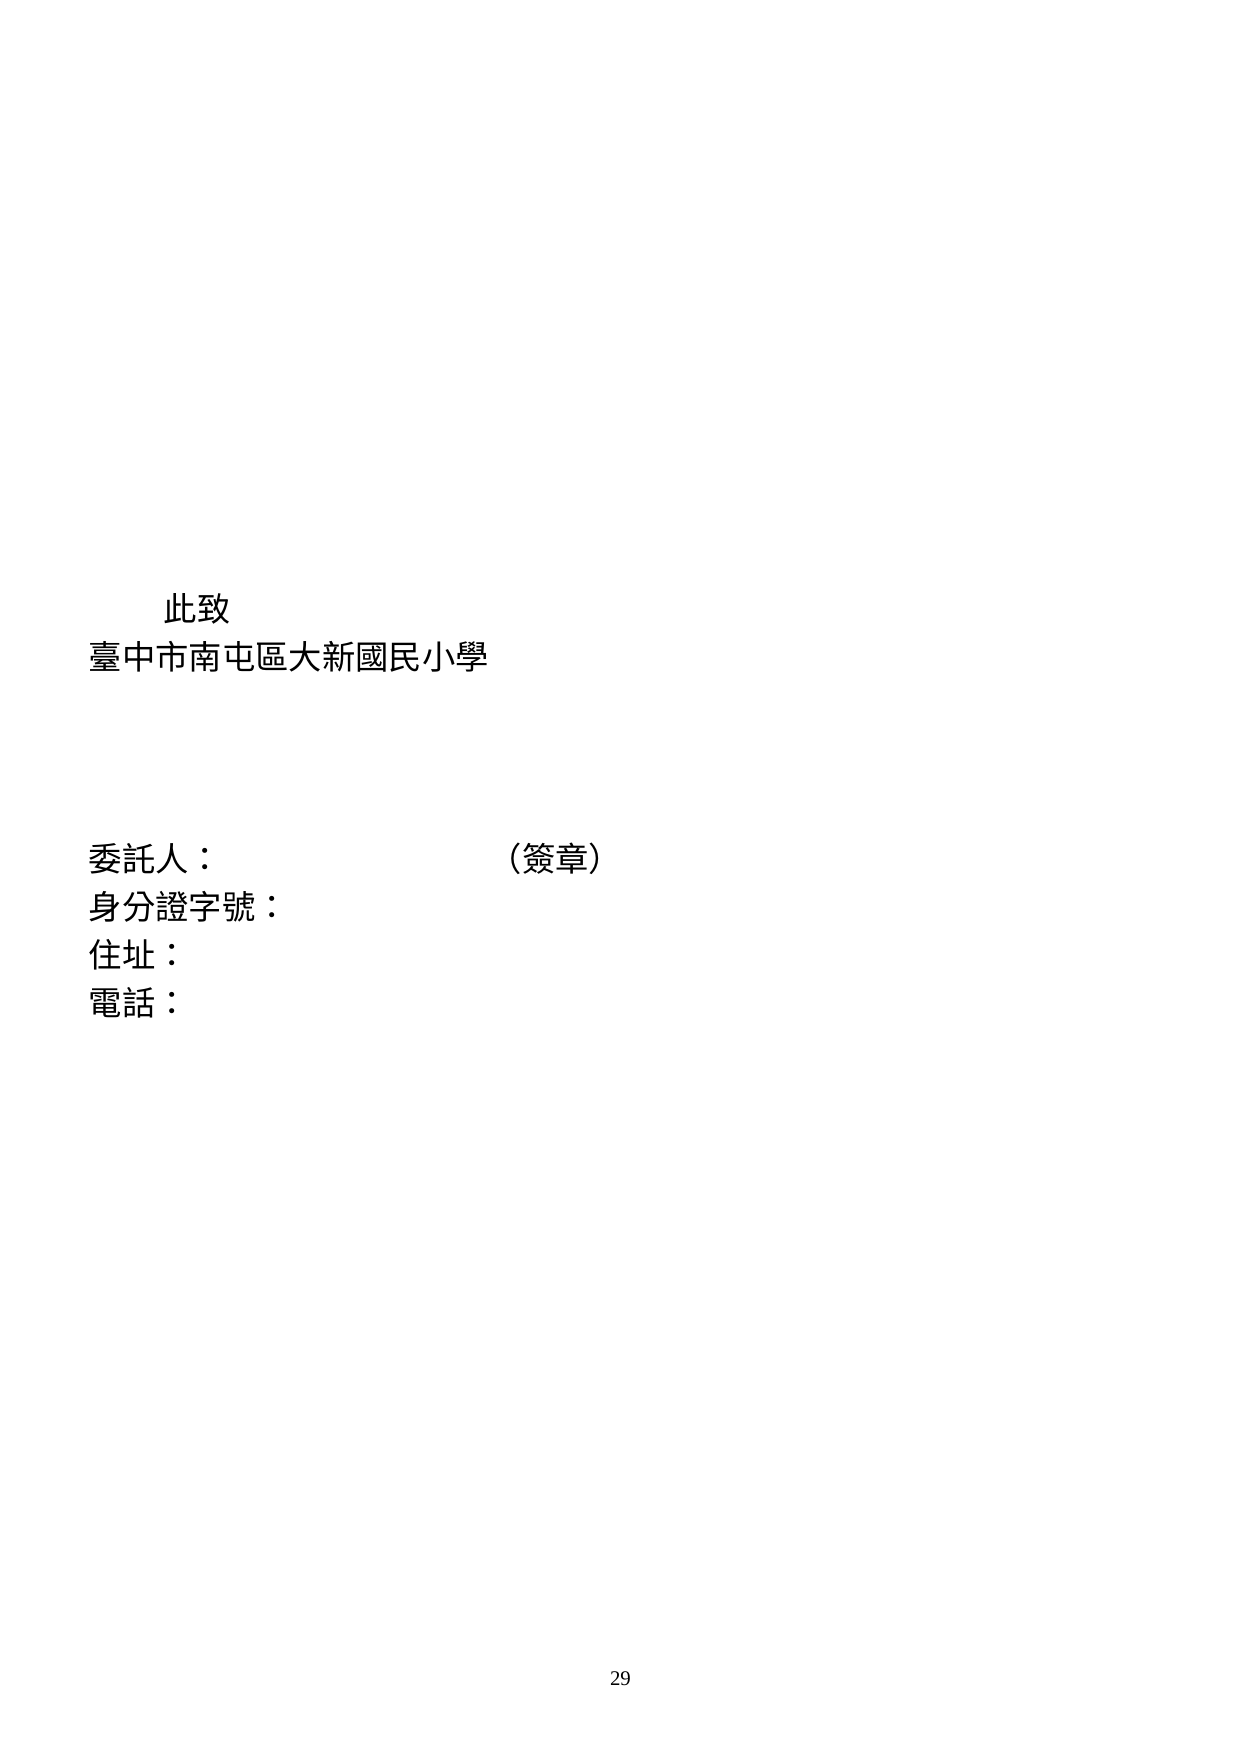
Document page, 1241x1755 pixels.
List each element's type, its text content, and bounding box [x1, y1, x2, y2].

text 委託人： （簽章） [89, 832, 1152, 881]
text 臺中市南屯區大新國民小學 [89, 631, 1152, 679]
text 電話： [89, 977, 1152, 1025]
text 此致 [89, 583, 1152, 631]
text 住址： [89, 929, 1152, 977]
text 身分證字號： [89, 881, 1152, 929]
